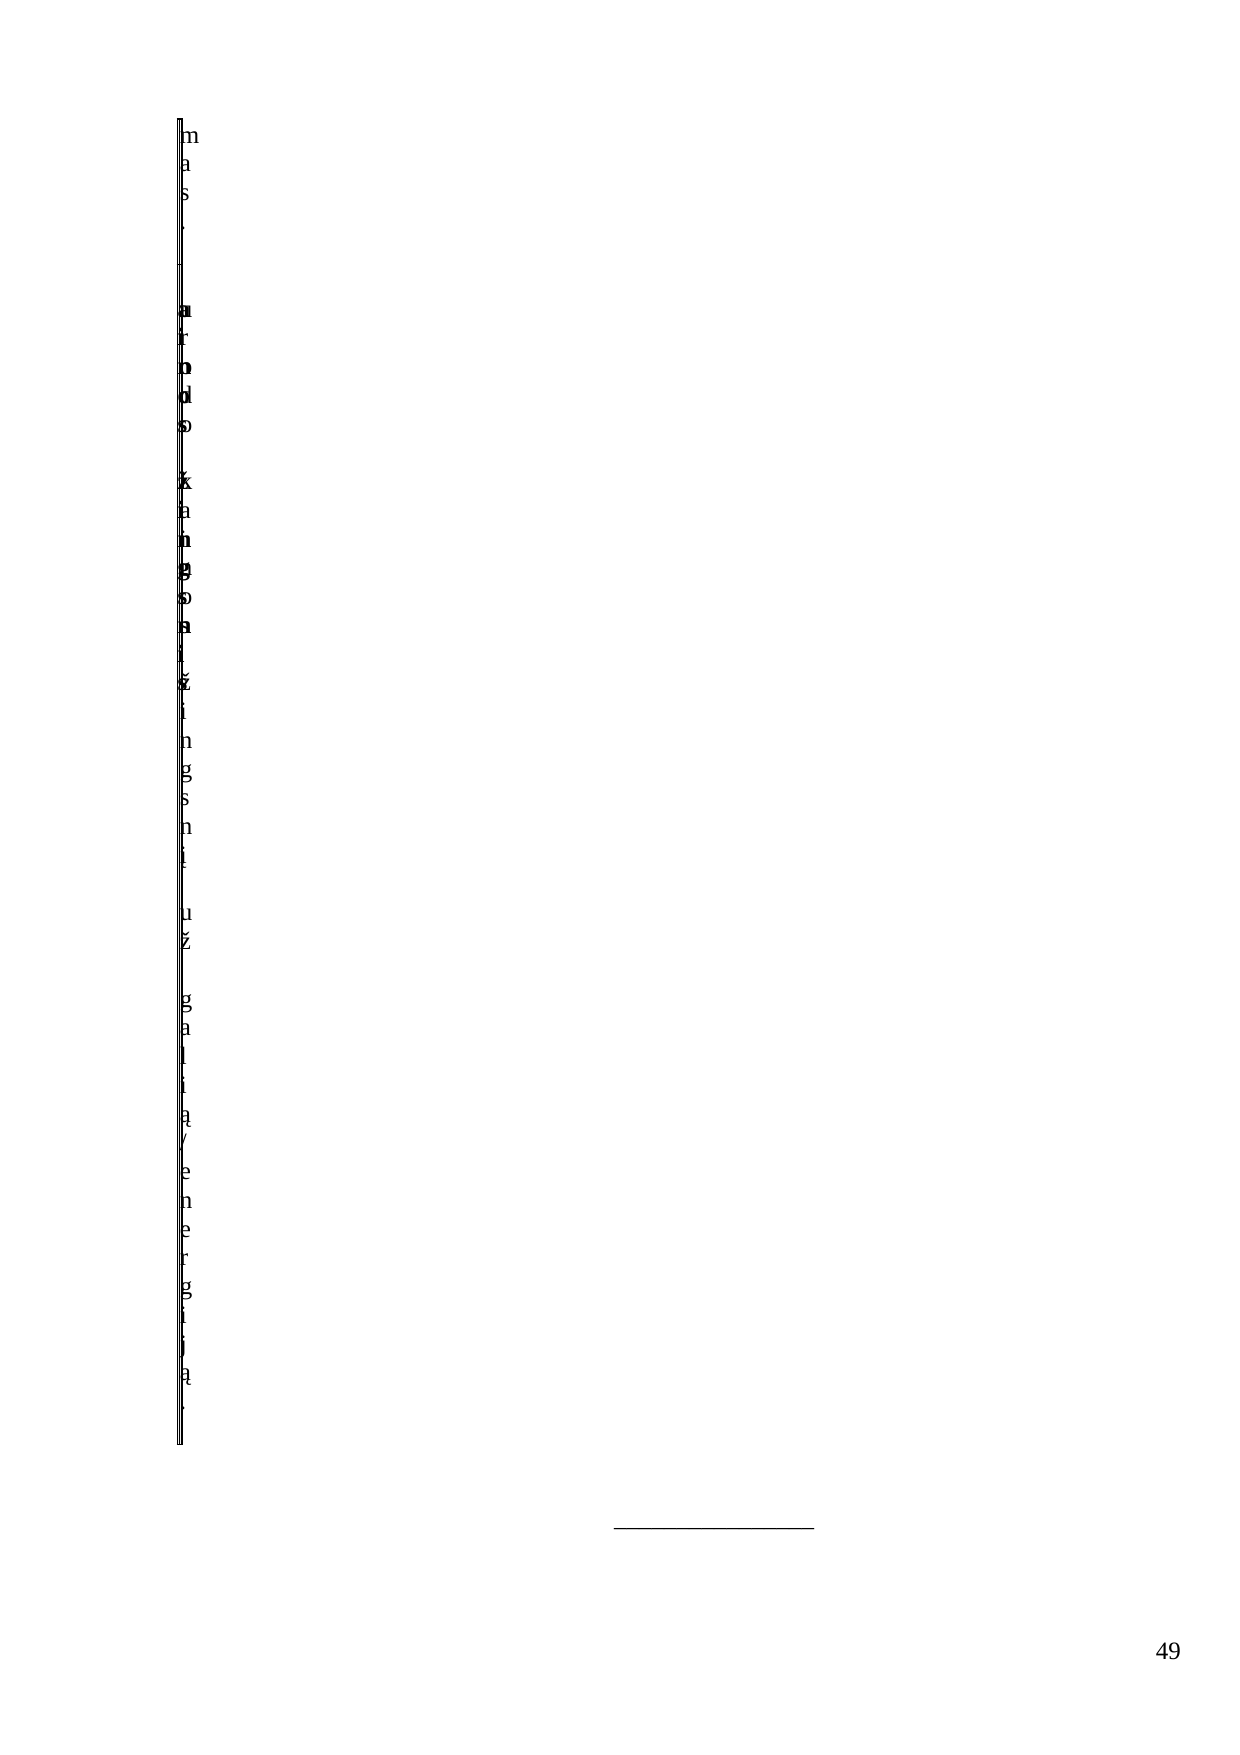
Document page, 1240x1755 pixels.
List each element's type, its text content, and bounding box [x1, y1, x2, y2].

text ________________ [177, 1503, 1181, 1532]
